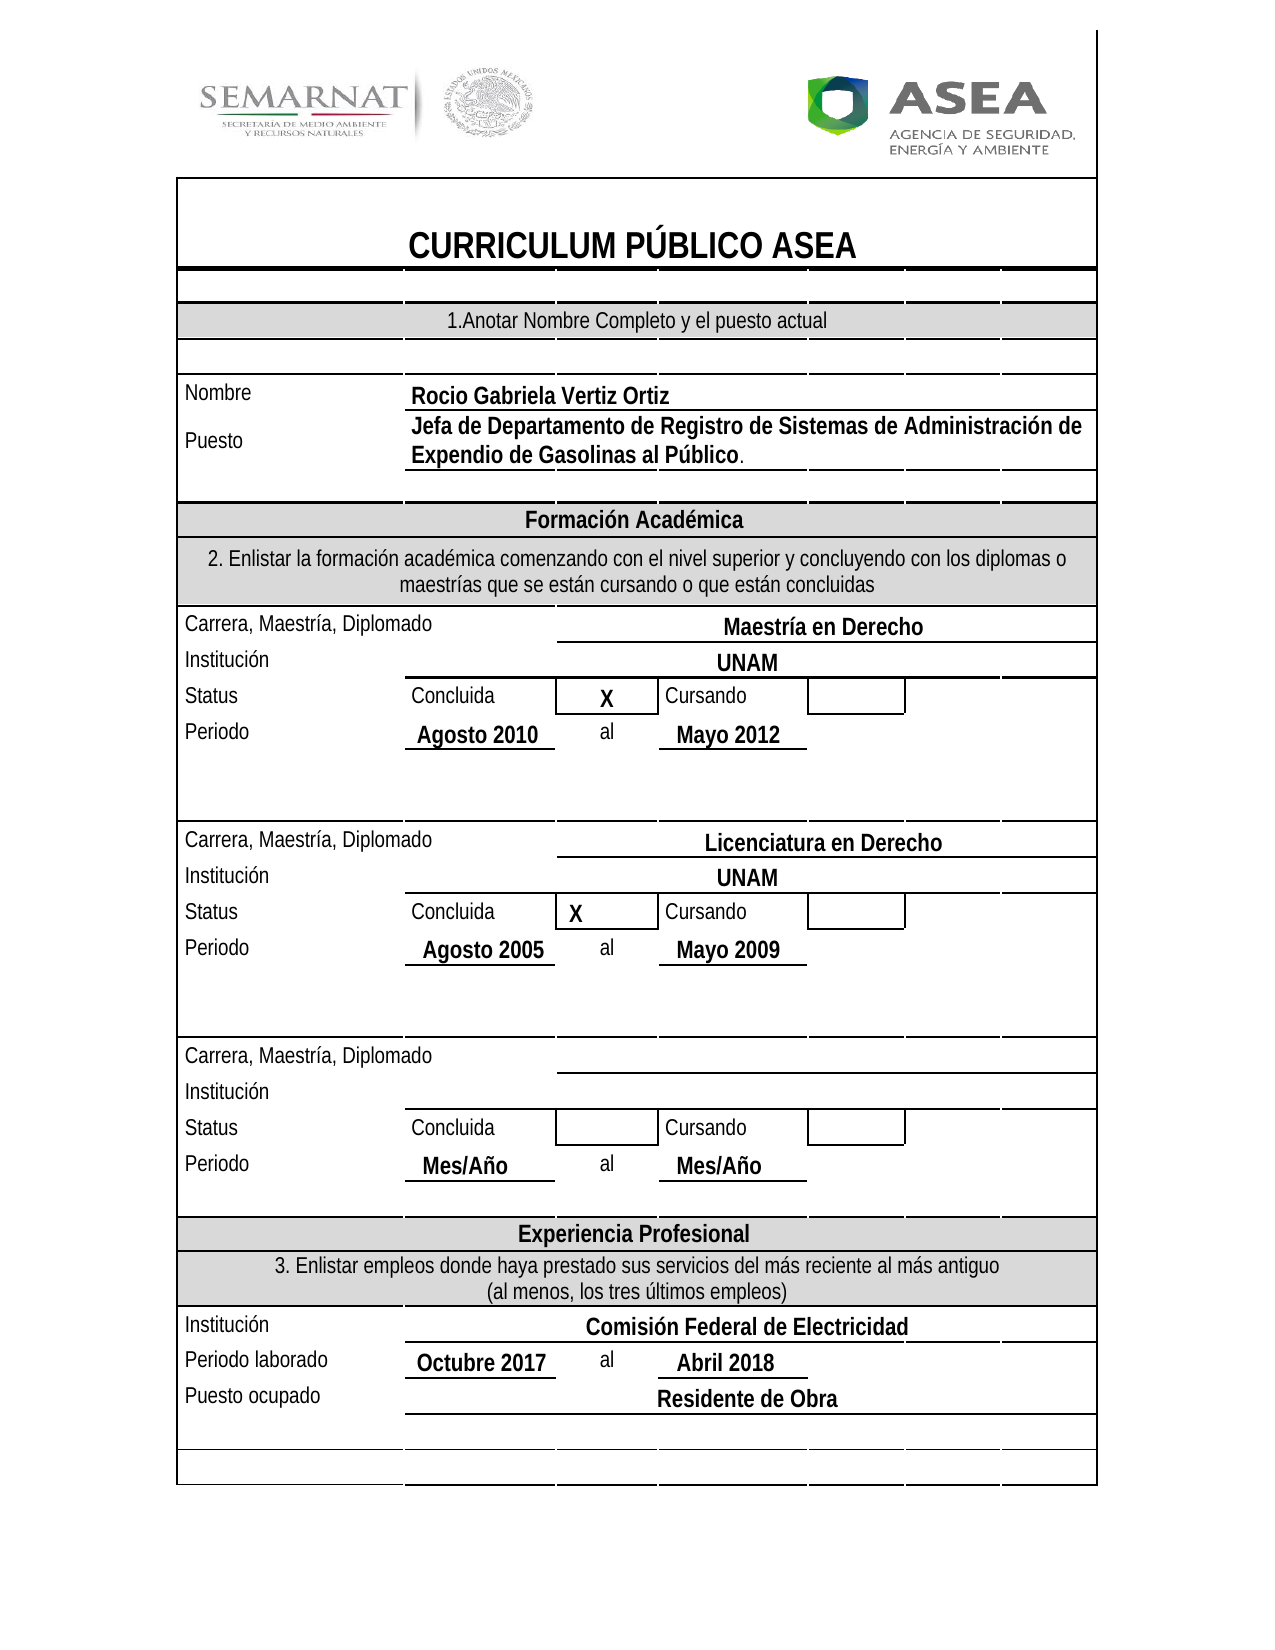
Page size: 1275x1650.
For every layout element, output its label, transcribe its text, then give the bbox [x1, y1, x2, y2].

table_cell [906, 1343, 1000, 1377]
table_header [177, 30, 1096, 177]
table_cell [1002, 1146, 1096, 1179]
table_cell [906, 894, 1000, 928]
table_cell [906, 679, 1000, 712]
table_cell Licenciatura en Derecho [557, 822, 1096, 856]
table_cell Residente de Obra [405, 1377, 1096, 1412]
table_cell [557, 1038, 1096, 1072]
table_cell [1002, 271, 1096, 301]
table_cell [557, 1450, 657, 1484]
table_cell [1002, 894, 1096, 928]
table_cell [1002, 471, 1096, 501]
table_cell [178, 1450, 403, 1484]
table_cell [809, 1182, 904, 1216]
table_cell UNAM [405, 856, 1096, 892]
table_cell Jefa de Departamento de Registro de Sistemas de Administración de Expendio de Gasolinas al Público. [405, 411, 1096, 469]
table_cell [906, 1182, 1000, 1216]
table_cell [178, 469, 403, 501]
table_cell [659, 271, 807, 301]
table_cell Cursando [659, 1110, 807, 1144]
table_cell Maestría en Derecho [557, 607, 1096, 641]
table_cell Concluida [405, 679, 555, 712]
table_cell [906, 1002, 1000, 1036]
table_cell Rocio Gabriela Vertiz Ortiz [405, 375, 1096, 409]
table_cell [809, 1450, 904, 1484]
table_cell X [557, 679, 657, 712]
table_cell Abril 2018 [658, 1343, 808, 1377]
table_cell Experiencia Profesional [178, 1218, 1096, 1250]
table_cell [178, 340, 403, 373]
table_cell [405, 786, 555, 820]
table_cell [809, 1110, 904, 1144]
table_cell Formación Académica [178, 504, 1096, 536]
table_cell [557, 966, 657, 1000]
table_cell Status [178, 676, 403, 712]
table_cell Institución [178, 856, 403, 892]
table_cell Carrera, Maestría, Diplomado [178, 822, 555, 856]
table_cell 3. Enlistar empleos donde haya prestado sus servicios del más reciente al más antiguo (al menos, los tres últimos empleos) [178, 1252, 1096, 1305]
table_cell Periodo laborado [178, 1341, 403, 1377]
table_cell Comisión Federal de Electricidad [405, 1307, 1096, 1341]
table_cell [1002, 340, 1096, 373]
table_cell al [556, 715, 658, 748]
table_cell Nombre [178, 375, 403, 409]
table_cell [557, 786, 657, 820]
table_cell al [556, 930, 658, 964]
table_cell Periodo [178, 928, 403, 964]
table_cell Mayo 2012 [658, 713, 808, 748]
table_cell [809, 679, 904, 712]
table_cell [906, 715, 1000, 748]
table_cell [405, 471, 555, 501]
table_cell [659, 786, 807, 820]
table_cell X [557, 894, 657, 928]
table_cell Institución [178, 641, 403, 676]
table_cell [906, 750, 1000, 784]
table_cell [405, 1002, 555, 1036]
table_cell [906, 930, 1000, 964]
table_cell Periodo [178, 713, 403, 748]
table_cell Carrera, Maestría, Diplomado [178, 607, 555, 641]
table_cell [906, 1450, 1000, 1484]
table_cell Concluida [405, 1110, 555, 1144]
table_header CURRICULUM PÚBLICO ASEA [178, 179, 1096, 266]
table_cell [659, 1002, 807, 1036]
table_cell [1002, 786, 1096, 820]
table_cell Puesto ocupado [178, 1377, 403, 1412]
table_cell [906, 271, 1000, 301]
table_cell [557, 750, 657, 784]
table_cell [1002, 966, 1096, 1000]
table_cell [557, 471, 657, 501]
table_cell [178, 964, 403, 1000]
table_cell [906, 1146, 1000, 1179]
table_cell [659, 1450, 807, 1484]
table_cell [659, 966, 807, 1000]
table_cell [405, 750, 555, 784]
table_cell [659, 1182, 807, 1216]
table_cell al [556, 1343, 658, 1377]
table_cell [1002, 1343, 1096, 1377]
table_cell [1002, 715, 1096, 748]
table_cell [178, 271, 403, 301]
table_cell [178, 1180, 403, 1216]
table_cell [659, 471, 807, 501]
table_cell [906, 340, 1000, 373]
table_cell Periodo [178, 1144, 403, 1179]
table_cell [809, 340, 904, 373]
table_cell [557, 1182, 657, 1216]
table_cell [1002, 1002, 1096, 1036]
table_cell [405, 966, 555, 1000]
table_cell [808, 715, 904, 748]
table_cell [405, 1072, 1096, 1108]
table_cell Carrera, Maestría, Diplomado [178, 1038, 555, 1072]
table_cell [557, 340, 657, 373]
table_cell [809, 894, 904, 928]
table_cell [405, 1415, 1096, 1448]
table_cell [178, 748, 403, 784]
table_cell [178, 786, 403, 820]
table_cell Institución [178, 1072, 403, 1108]
table_cell [659, 340, 807, 373]
table_cell [809, 966, 904, 1000]
table_cell [405, 1182, 555, 1216]
table_cell [405, 340, 555, 373]
table_cell UNAM [405, 641, 1096, 676]
table_cell [1002, 679, 1096, 712]
table_cell [809, 786, 904, 820]
table_cell [405, 271, 555, 301]
table_cell Octubre 2017 [405, 1343, 556, 1377]
table_cell [808, 1343, 904, 1377]
table_cell [1002, 750, 1096, 784]
table_cell [1002, 1110, 1096, 1144]
table_cell Institución [178, 1307, 403, 1341]
table_cell Cursando [659, 679, 807, 712]
table_cell [808, 1146, 904, 1179]
table_cell [557, 271, 657, 301]
table_cell Mes/Año [405, 1144, 556, 1179]
table_cell Concluida [405, 894, 555, 928]
table_cell [906, 1110, 1000, 1144]
table_cell [1002, 1182, 1096, 1216]
table_cell Mes/Año [658, 1144, 808, 1179]
table_cell [906, 966, 1000, 1000]
table_cell 1.Anotar Nombre Completo y el puesto actual [178, 304, 1096, 337]
table_cell Agosto 2010 [405, 713, 556, 748]
table_cell [557, 1002, 657, 1036]
table_cell [1002, 1450, 1096, 1484]
table_cell [659, 750, 807, 784]
table_cell [906, 786, 1000, 820]
table_cell [808, 930, 904, 964]
table_cell Puesto [178, 409, 403, 469]
table_cell Mayo 2009 [658, 928, 808, 964]
table_cell [809, 750, 904, 784]
table_cell [906, 471, 1000, 501]
table_cell Cursando [659, 894, 807, 928]
table_cell [1002, 930, 1096, 964]
table_cell [809, 1002, 904, 1036]
table_cell 2. Enlistar la formación académica comenzando con el nivel superior y concluyendo con los diplomas o maestrías que se están cursando o que están concluidas [178, 538, 1096, 604]
table_cell Status [178, 1108, 403, 1144]
table_cell [178, 1413, 403, 1448]
table_cell [405, 1450, 555, 1484]
table_cell Status [178, 892, 403, 928]
table_cell Agosto 2005 [405, 928, 556, 964]
table_cell [178, 1002, 403, 1036]
table_cell [557, 1110, 657, 1144]
table_cell [809, 271, 904, 301]
table_cell al [556, 1146, 658, 1179]
table_cell [809, 471, 904, 501]
